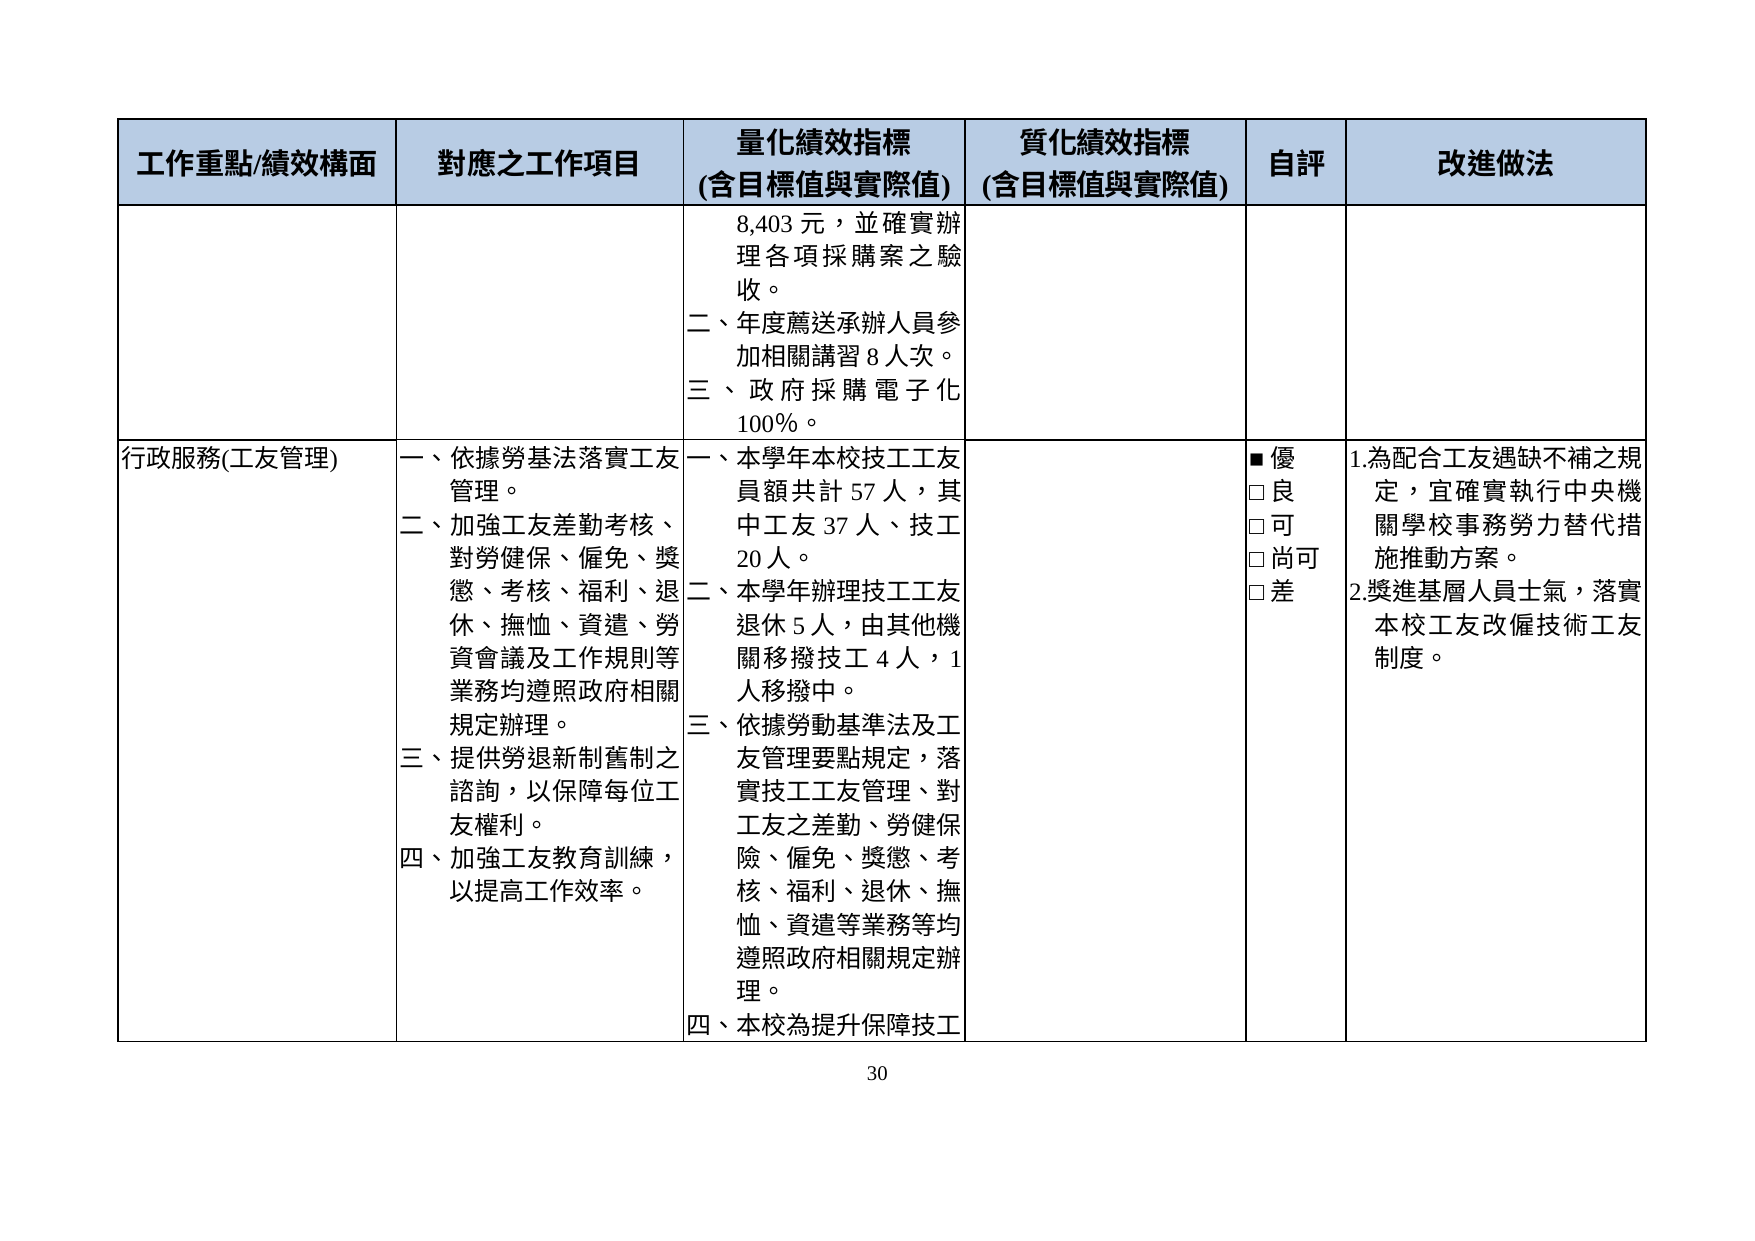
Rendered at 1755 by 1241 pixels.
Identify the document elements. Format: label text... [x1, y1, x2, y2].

table_cell 行政服務(工友管理) [119, 441, 396, 1041]
table_cell ■ 優 □ 良 □ 可 □ 尚可 □ 差 [1247, 441, 1345, 1041]
table_cell [966, 441, 1245, 1041]
table_cell 8,403元，並確實辦理各項採購案之驗收。 二、年度薦送承辦人員參加相關講習8人次。 三、政府採購電子化100％。 [684, 206, 964, 439]
table_header 改進做法 [1347, 120, 1645, 204]
table_cell [966, 206, 1245, 439]
table_cell 一、本學年本校技工工友員額共計57人，其中工友37人、技工20人。 二、本學年辦理技工工友退休5人，由其他機關移撥技工4人，1人移撥中。 三、依據勞動基準法及工友管理要點規定，落實技工工友管理、對工友之差勤、勞健保險、僱免、獎懲、考核、福利、退休、撫恤、資遣等業務等均遵照政府相關規定辦理。 四、本校為提升保障技工 [684, 440, 964, 1041]
table_header 自評 [1247, 120, 1345, 204]
table_cell [397, 206, 683, 439]
table_cell 一、依據勞基法落實工友管理。 二、加強工友差勤考核、對勞健保、僱免、獎懲、考核、福利、退休、撫恤、資遣、勞資會議及工作規則等業務均遵照政府相關規定辦理。 三、提供勞退新制舊制之諮詢，以保障每位工友權利。 四、加強工友教育訓練，以提高工作效率。 [397, 440, 683, 1041]
table_header 工作重點/績效構面 [119, 120, 395, 204]
table_cell [1347, 206, 1645, 439]
table_header 質化績效指標 (含目標值與實際值) [966, 120, 1245, 204]
table_header 量化績效指標 (含目標值與實際值) [684, 120, 964, 204]
table_cell 1.為配合工友遇缺不補之規定，宜確實執行中央機關學校事務勞力替代措施推動方案。 2.獎進基層人員士氣，落實本校工友改僱技術工友制度。 [1347, 441, 1645, 1041]
table_cell [1247, 206, 1345, 439]
table_header 對應之工作項目 [397, 120, 683, 204]
table_cell [119, 206, 396, 439]
